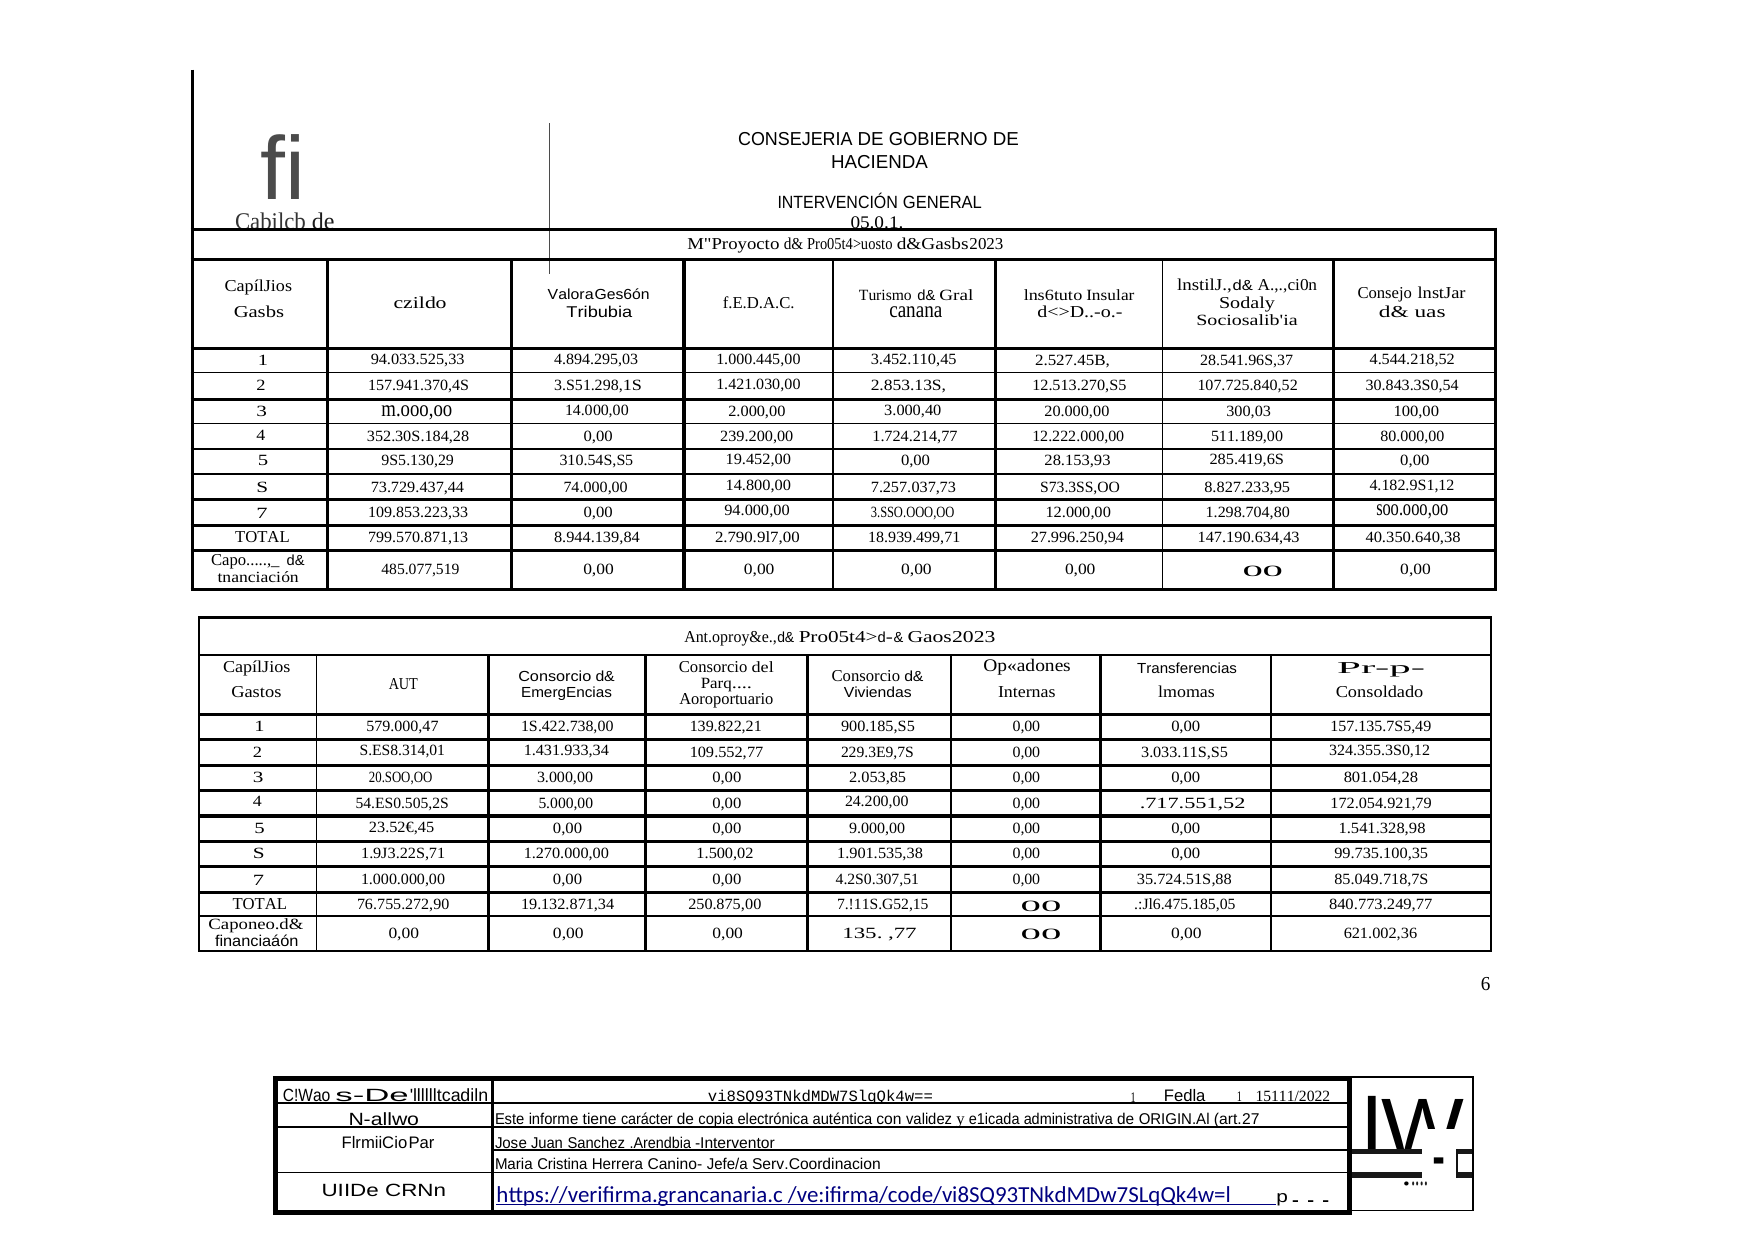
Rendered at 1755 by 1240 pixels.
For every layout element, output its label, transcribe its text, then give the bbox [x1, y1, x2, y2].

table_cell 229.3E9,7S [809, 741, 950, 763]
table_cell 1.541.328,98 [1272, 818, 1490, 840]
table_cell soo.ooo,oo [1335, 501, 1494, 523]
table_cell 0,00 [952, 868, 1099, 891]
table_cell Capo.....,_ d& tnanciación [194, 552, 326, 588]
table_cell 0,00 [1335, 450, 1494, 473]
table_cell 1.421.030,00 [686, 373, 832, 398]
table_cell 579.000,47 [317, 716, 487, 738]
table_cell 3.S51.298,1S [513, 373, 682, 398]
table_cell 3 [194, 401, 326, 422]
table_cell 8.827.233,95 [1163, 475, 1332, 498]
table_cell czildo [329, 261, 510, 347]
table_cell 0,00 [1102, 716, 1270, 738]
table_header fi CONSEJERIA DE GOBIERNO DE HACIENDA INTERVENCIÓN GENERAL Cabilcb de 05.0.1. Gran Cannria [194, 70, 1495, 227]
table_cell 30.843.3S0,54 [1335, 373, 1494, 398]
table_cell 135. ,77 [809, 917, 950, 950]
table_cell 40.350.640,38 [1335, 527, 1494, 549]
table_cell 801.054,28 [1272, 767, 1490, 789]
table_cell 14.000,00 [513, 401, 682, 422]
table_cell 9S5.130,29 [329, 450, 510, 473]
table_cell Maria Cristina Herrera Canino- Jefe/a Serv.Coordinacion [494, 1151, 1347, 1172]
table_cell TOTAL [200, 894, 316, 915]
table_cell 7.257.037,73 [834, 475, 994, 498]
table_cell 1.000.445,00 [686, 350, 832, 371]
table_cell 23.52€,45 [317, 818, 487, 840]
table_cell 85.049.718,7S [1272, 868, 1490, 891]
table_cell 0,00 [1102, 843, 1270, 865]
table_cell N-allwo [278, 1104, 491, 1126]
table_cell 0,00 [834, 450, 994, 473]
table_cell 172.054.921,79 [1272, 792, 1490, 814]
table_cell 2 [194, 373, 326, 398]
table_cell 0,00 [490, 917, 644, 950]
table_cell 0,00 [647, 767, 806, 789]
table_cell 14.800,00 [686, 475, 832, 498]
table_cell 3.SSO.OOO,OO [834, 501, 994, 523]
table_cell [1352, 1178, 1472, 1210]
table_header C!Wao s-De'lllllltcadiln [278, 1081, 491, 1102]
table_cell S73.3SS,OO [997, 475, 1162, 498]
table_cell 0,00 [952, 818, 1099, 840]
table_cell 0,00 [513, 424, 682, 448]
table_header lW [1352, 1078, 1472, 1149]
table_cell 4.182.9S1,12 [1335, 475, 1494, 498]
table_cell 3.000,00 [490, 767, 644, 789]
table_cell 1S.422.738,00 [490, 716, 644, 738]
table_cell 00 [1163, 552, 1332, 588]
table_cell 4.894.295,03 [513, 350, 682, 371]
table_cell S [194, 475, 326, 498]
table_cell 0,00 [1102, 818, 1270, 840]
table_cell 12.222.000,00 [997, 424, 1162, 448]
table_cell 900.185,S5 [809, 716, 950, 738]
table_cell 3.033.11S,S5 [1102, 741, 1270, 763]
table_cell 0,00 [686, 552, 832, 588]
table_cell f.E.D.A.C. [686, 261, 832, 347]
table_cell 28.541.96S,37 [1163, 350, 1332, 371]
table_cell 0,00 [317, 917, 487, 950]
table_cell 840.773.249,77 [1272, 894, 1490, 915]
table_cell 511.189,00 [1163, 424, 1332, 448]
table_cell 0,00 [490, 868, 644, 891]
table_cell 5.000,00 [490, 792, 644, 814]
text · [1422, 1129, 1456, 1187]
table_cell 2.527.45B, [997, 350, 1162, 371]
table_cell AUT [317, 656, 487, 713]
table_cell 0,00 [1335, 552, 1494, 588]
table_cell 310.54S,S5 [513, 450, 682, 473]
table_cell 73.729.437,44 [329, 475, 510, 498]
table_cell Transferencias lmomas [1102, 656, 1270, 713]
table_cell 0,00 [997, 552, 1162, 588]
table_cell Consorcio del Parq.... Aoroportuario [647, 656, 806, 713]
table_cell 285.419,6S [1163, 450, 1332, 473]
table_cell CapílJios Gasbs [194, 261, 326, 347]
table_cell 1.500,02 [647, 843, 806, 865]
table_cell [1352, 1154, 1422, 1172]
table_cell 9.000,00 [809, 818, 950, 840]
table_cell https://verifirma.grancanaria.c /ve:ifirma/code/vi8SQ93TNkdMDw7SLqQk4w=l p... 6/20 1 [494, 1173, 1347, 1210]
table_cell 7.!11S.G52,15 [809, 894, 950, 915]
table_cell 621.002,36 [1272, 917, 1490, 950]
table_cell 0,00 [1102, 767, 1270, 789]
table_header Ant.oproy&e.,d& Pro05t4>d-& Gaos2023 [200, 619, 1490, 654]
table_cell 1.9J3.22S,71 [317, 843, 487, 865]
table_cell TOTAL [194, 527, 326, 549]
table_cell .:Jl6.475.185,05 [1102, 894, 1270, 915]
table_cell .717.551,52 [1102, 792, 1270, 814]
table_cell 239.200,00 [686, 424, 832, 448]
table_cell 76.755.272,90 [317, 894, 487, 915]
table_cell m.ooo,oo [329, 401, 510, 422]
table_cell [194, 231, 549, 258]
table_cell 80.000,00 [1335, 424, 1494, 448]
table_cell 0,00 [490, 818, 644, 840]
table_cell 5 [200, 818, 316, 840]
table_cell 24.200,00 [809, 792, 950, 814]
table_cell Consejo lnstJar d& uas [1335, 261, 1494, 347]
text 6 [275, 1076, 1478, 1219]
table_cell Consorcio d& Viviendas [809, 656, 950, 713]
table_cell 4 [194, 424, 326, 448]
table_cell Este informe tiene carácter de copia electrónica auténtica con validez y e1icada administrativa de ORIGIN.Al (art.27 Ley39/2015). [494, 1104, 1347, 1126]
table_cell 250.875,00 [647, 894, 806, 915]
table_cell 109.853.223,33 [329, 501, 510, 523]
table_cell S [200, 843, 316, 865]
table_cell UIIDe CRNn [278, 1173, 491, 1210]
table_cell 0,00 [647, 818, 806, 840]
table_cell 2.790.9l7,00 [686, 527, 832, 549]
table_cell 74.000,00 [513, 475, 682, 498]
table_cell 00 [952, 894, 1099, 915]
table_cell 1.901.535,38 [809, 843, 950, 865]
table_cell 0,00 [647, 917, 806, 950]
table_cell 94.033.525,33 [329, 350, 510, 371]
table_cell 00 [952, 917, 1099, 950]
table_cell 4.2S0.307,51 [809, 868, 950, 891]
table_cell 352.30S.184,28 [329, 424, 510, 448]
table_cell 324.355.3S0,12 [1272, 741, 1490, 763]
table_cell 1.000.000,00 [317, 868, 487, 891]
text ..... [183, 1153, 273, 1193]
table_cell 2 [200, 741, 316, 763]
table_cell 100,00 [1335, 401, 1494, 422]
table_cell 27.996.250,94 [997, 527, 1162, 549]
table_cell 300,03 [1163, 401, 1332, 422]
table_cell 3.000,40 [834, 401, 994, 422]
table_cell Op«adones Internas [952, 656, 1099, 713]
table_cell 0,00 [952, 792, 1099, 814]
table_cell 28.153,93 [997, 450, 1162, 473]
table_cell 1.431.933,34 [490, 741, 644, 763]
table_cell [1458, 1154, 1472, 1172]
table_cell 0,00 [952, 767, 1099, 789]
table_cell lns6tuto Insular d<>D..-o.- [997, 261, 1162, 347]
table_cell Consorcio d& EmergEncias [490, 656, 644, 713]
table_cell 2.000,00 [686, 401, 832, 422]
table_cell 147.190.634,43 [1163, 527, 1332, 549]
table_cell 0,00 [952, 741, 1099, 763]
table_cell 0,00 [952, 716, 1099, 738]
table_cell 799.570.871,13 [329, 527, 510, 549]
table_cell 109.552,77 [647, 741, 806, 763]
table_cell 1 [200, 716, 316, 738]
table_cell lnstilJ.,d& A.,.,ci0n Sodaly Sociosalib'ia [1163, 261, 1332, 347]
table_cell 7 [194, 501, 326, 523]
table_cell M"Proyocto d& Pro05t4>uosto d&Gasbs2023 [550, 231, 1494, 258]
table_cell 54.ES0.505,2S [317, 792, 487, 814]
table_cell 8.944.139,84 [513, 527, 682, 549]
table_cell 3 [200, 767, 316, 789]
table_cell 0,00 [513, 552, 682, 588]
table_cell 4.544.218,52 [1335, 350, 1494, 371]
table_cell Jose Juan Sanchez .Arendbia -Interventor [494, 1128, 1347, 1149]
table_cell 20.000,00 [997, 401, 1162, 422]
table_cell Turismo d& Gral canana [834, 261, 994, 347]
table_cell 107.725.840,52 [1163, 373, 1332, 398]
table_cell ValoraGes6ón Tribubia [513, 261, 682, 347]
table_cell 0,00 [952, 843, 1099, 865]
table_cell 20.SOO,OO [317, 767, 487, 789]
table_cell 157.135.7S5,49 [1272, 716, 1490, 738]
table_cell S.ES8.314,01 [317, 741, 487, 763]
table_cell 0,00 [647, 792, 806, 814]
table_cell 19.132.871,34 [490, 894, 644, 915]
table_cell 12.513.270,S5 [997, 373, 1162, 398]
table_cell 12.000,00 [997, 501, 1162, 523]
table_cell 2.053,85 [809, 767, 950, 789]
table_cell 0,00 [1102, 917, 1270, 950]
table_header vi8SQ93TNkdMDW7SlqQk4w== 1 Fedla 1 15111/2022 [494, 1081, 1347, 1102]
table_cell CapílJios Gastos [200, 656, 316, 713]
table_cell 1.270.000,00 [490, 843, 644, 865]
table_cell 1 [194, 350, 326, 371]
table_cell 19.452,00 [686, 450, 832, 473]
table_cell 157.941.370,4S [329, 373, 510, 398]
table_cell 2.853.13S, [834, 373, 994, 398]
table_cell 18.939.499,71 [834, 527, 994, 549]
text 6 [183, 971, 1490, 993]
table_cell 5 [194, 450, 326, 473]
table_cell 0,00 [513, 501, 682, 523]
table_cell 0,00 [647, 868, 806, 891]
table_cell 1.298.704,80 [1163, 501, 1332, 523]
table_cell 485.077,519 [329, 552, 510, 588]
table_cell Caponeo.d& financiaáón [200, 917, 316, 950]
table_cell 99.735.100,35 [1272, 843, 1490, 865]
table_cell 0,00 [834, 552, 994, 588]
table_cell 7 [200, 868, 316, 891]
table_cell 94.000,00 [686, 501, 832, 523]
table_cell Pr-p- Consoldado [1272, 656, 1490, 713]
table_cell 4 [200, 792, 316, 814]
table_cell 139.822,21 [647, 716, 806, 738]
table_cell 3.452.110,45 [834, 350, 994, 371]
table_cell 35.724.51S,88 [1102, 868, 1270, 891]
table_cell 1.724.214,77 [834, 424, 994, 448]
table_cell FlrmiiCioPar [278, 1128, 491, 1172]
